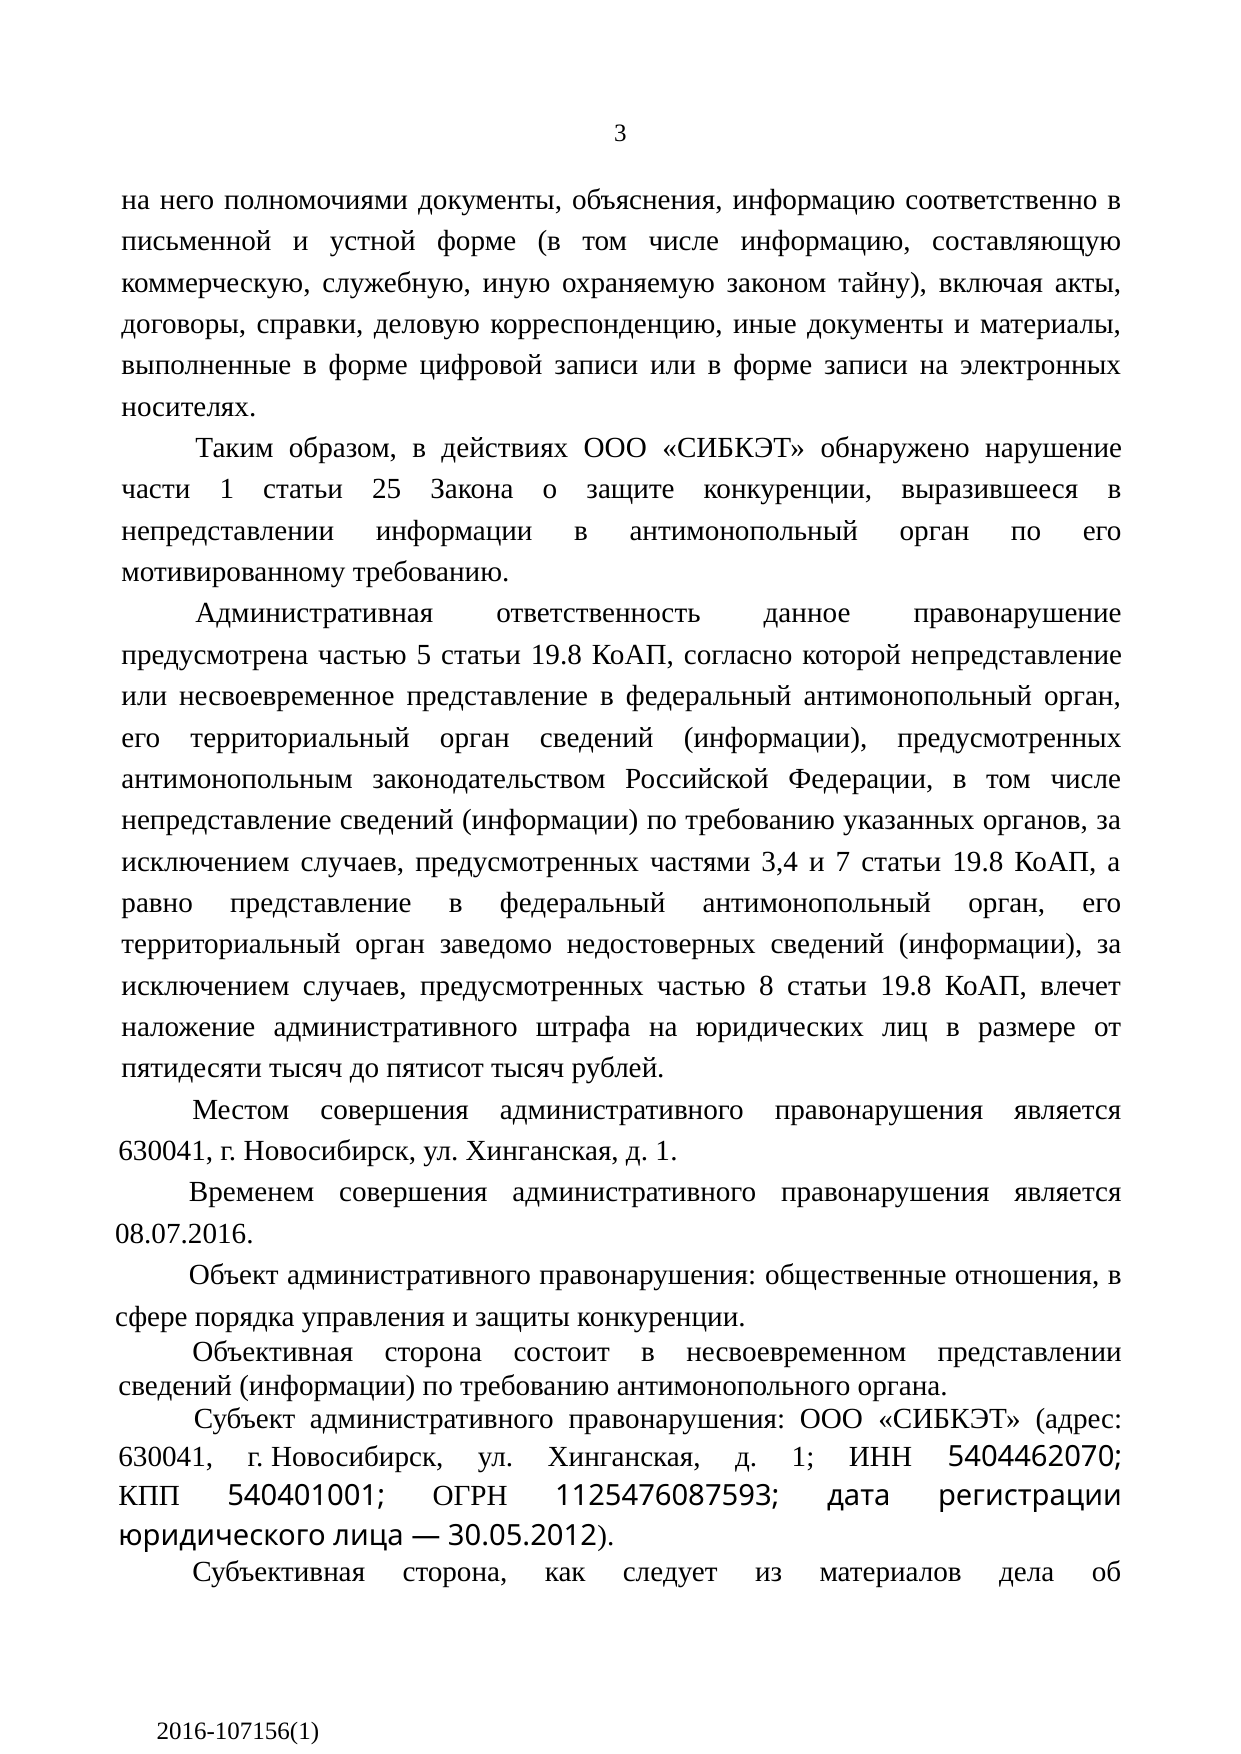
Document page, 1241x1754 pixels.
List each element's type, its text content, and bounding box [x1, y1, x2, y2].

text Таким образом, в действиях ООО «СИБКЭТ» обнаружено нарушение части 1 статьи 25 Закона о защите конкуренции, выразившееся в непредставлении информации в антимонопольный орган по его мотивированному требованию. [121, 424, 1122, 590]
text Объективная сторона состоит в несвоевременном представлении сведений (информации) по требованию антимонопольного органа. [118, 1334, 1122, 1401]
text Субъективная сторона, как следует из материалов дела об [118, 1554, 1122, 1587]
text на него полномочиями документы, объяснения, информацию соответственно в письменной и устной форме (в том числе информацию, составляющую коммерческую, служебную, иную охраняемую законом тайну), включая акты, договоры, справки, деловую корреспонденцию, иные документы и материалы, выполненные в форме цифровой записи или в форме записи на электронных носителях. [121, 176, 1122, 424]
text Временем совершения административного правонарушения является 08.07.2016. [115, 1169, 1122, 1252]
text Объект административного правонарушения: общественные отношения, в сфере порядка управления и защиты конкуренции. [115, 1252, 1122, 1334]
text Административная ответственность данное правонарушение предусмотрена частью 5 статьи 19.8 КоАП, согласно которой непредставление или несвоевременное представление в федеральный антимонопольный орган, его территориальный орган сведений (информации), предусмотренных антимонопольным законодательством Российской Федерации, в том числе непредставление сведений (информации) по требованию указанных органов, за исключением случаев, предусмотренных частями 3,4 и 7 статьи 19.8 КоАП, а равно представление в федеральный антимонопольный орган, его территориальный орган заведомо недостоверных сведений (информации), за исключением случаев, предусмотренных частью 8 статьи 19.8 КоАП, влечет наложение административного штрафа на юридических лиц в размере от пятидесяти тысяч до пятисот тысяч рублей. [121, 590, 1122, 1086]
text Субъект административного правонарушения: ООО «СИБКЭТ» (адрес: 630041, г. Новосибирск, ул. Хинганская, д. 1; ИНН 5404462070; КПП 540401001; ОГРН 1125476087593; дата регистрации юридического лица — 30.05.2012). [118, 1401, 1122, 1554]
text Местом совершения административного правонарушения является 630041, г. Новосибирск, ул. Хинганская, д. 1. [118, 1086, 1122, 1169]
